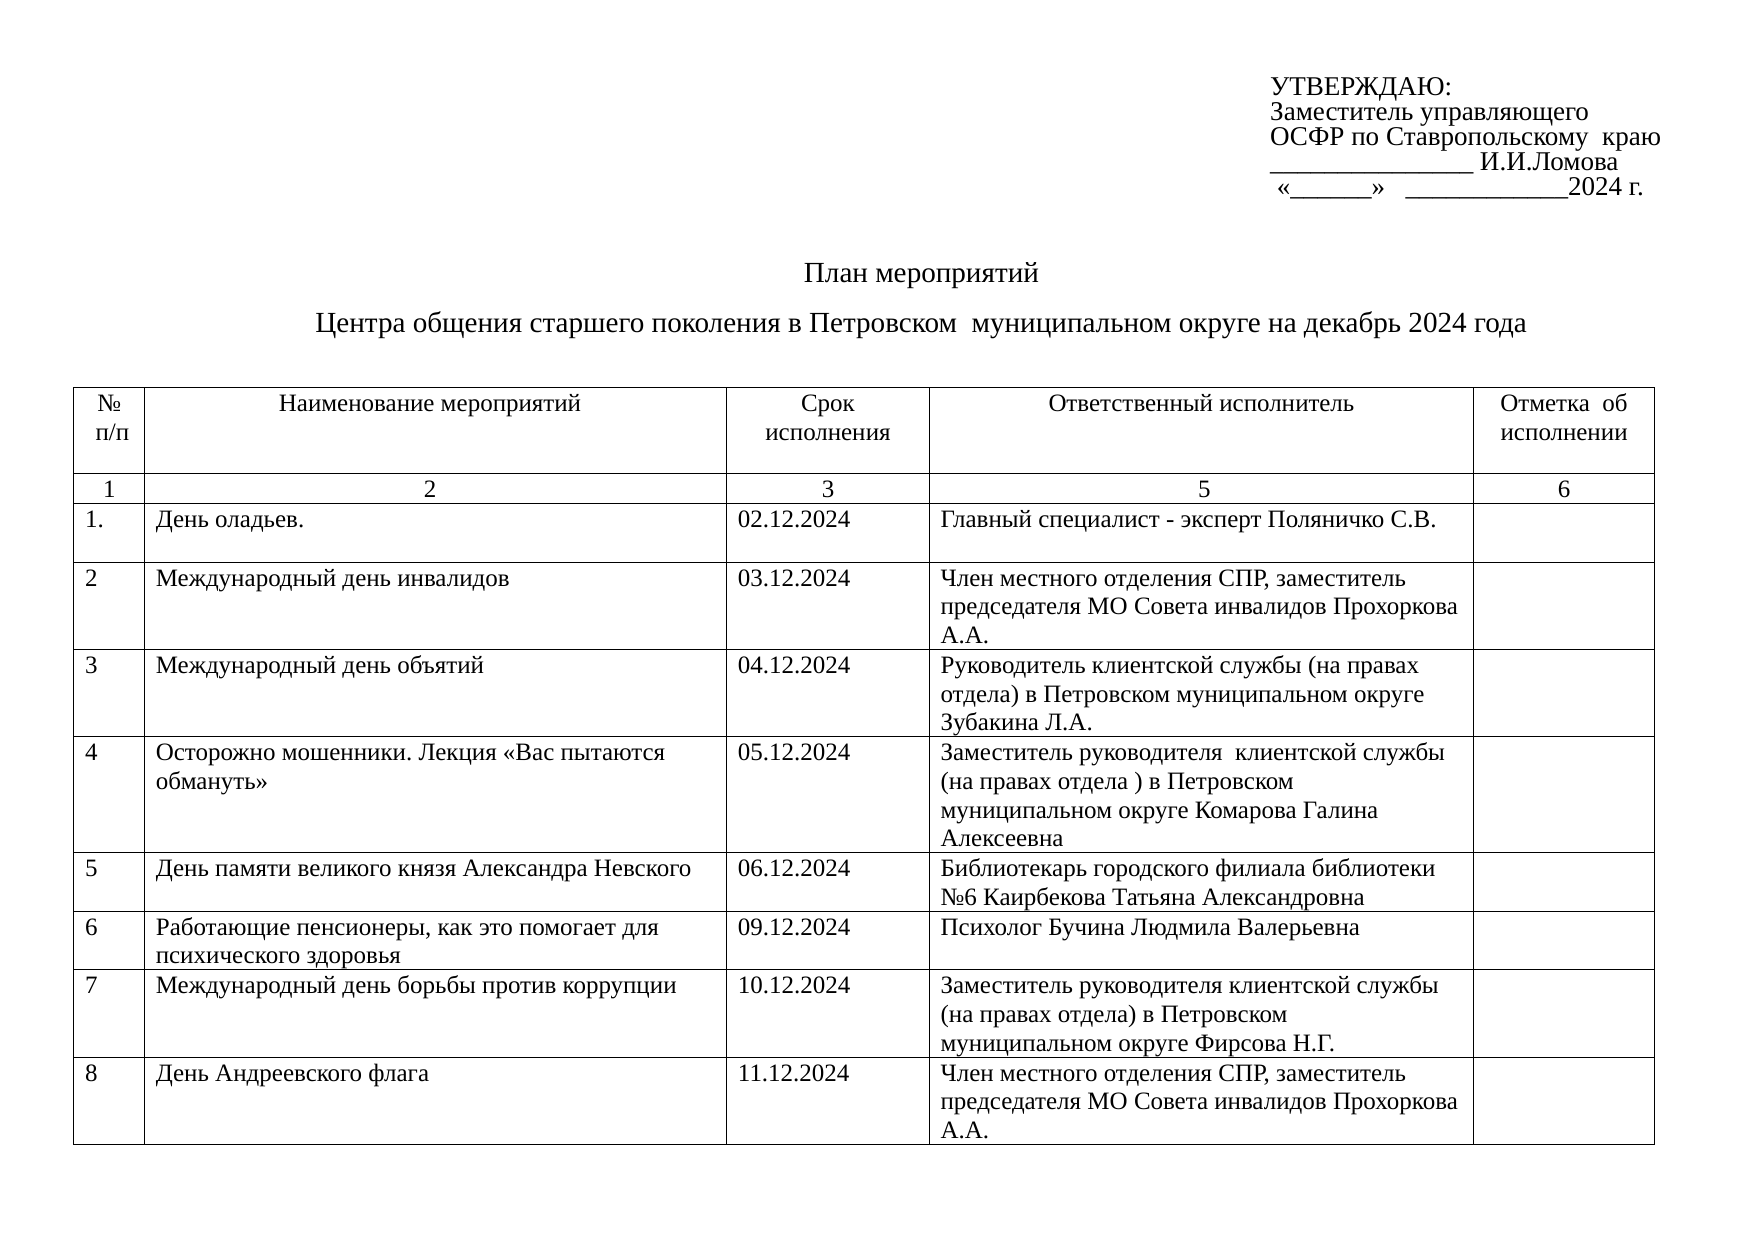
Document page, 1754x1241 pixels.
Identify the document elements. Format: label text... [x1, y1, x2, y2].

table_cell [1474, 853, 1654, 911]
table_cell Работающие пенсионеры, как это помогает для психического здоровья [145, 912, 726, 969]
table_cell Библиотекарь городского филиала библиотеки №6 Каирбекова Татьяна Александровна [930, 853, 1473, 911]
table_cell 03.12.2024 [727, 563, 929, 649]
table_cell 05.12.2024 [727, 737, 929, 852]
table_cell 7 [74, 970, 144, 1057]
table_cell День Андреевского флага [145, 1058, 726, 1144]
table_header № п/п [74, 388, 144, 473]
table_cell 5 [74, 853, 144, 911]
table_cell 1. [74, 504, 144, 562]
table_cell 06.12.2024 [727, 853, 929, 911]
table_cell День памяти великого князя Александра Невского [145, 853, 726, 911]
table_cell День оладьев. [145, 504, 726, 562]
table_cell 10.12.2024 [727, 970, 929, 1057]
text _______________ И.И.Ломова [1270, 150, 1665, 175]
text ОСФР по Ставропольскому краю [1270, 125, 1665, 150]
table_cell [1474, 563, 1654, 649]
table_cell [1474, 737, 1654, 852]
text Центра общения старшего поколения в Петровском муниципальном округе на декабрь 2024 года [177, 312, 1665, 337]
table_cell 2 [145, 474, 726, 503]
table_cell Главный специалист - эксперт Поляничко С.В. [930, 504, 1473, 562]
text «______» ____________2024 г. [1270, 175, 1665, 200]
table_cell [1474, 912, 1654, 969]
table_cell 6 [1474, 474, 1654, 503]
table_cell Член местного отделения СПР, заместитель председателя МО Совета инвалидов Прохоркова А.А. [930, 1058, 1473, 1144]
table_cell 5 [930, 474, 1473, 503]
table_cell 2 [74, 563, 144, 649]
table_cell 02.12.2024 [727, 504, 929, 562]
table_header Срок исполнения [727, 388, 929, 473]
table_cell Международный день объятий [145, 650, 726, 736]
table_cell Международный день борьбы против коррупции [145, 970, 726, 1057]
table_header Ответственный исполнитель [930, 388, 1473, 473]
table_cell 3 [74, 650, 144, 736]
table_cell Психолог Бучина Людмила Валерьевна [930, 912, 1473, 969]
text УТВЕРЖДАЮ: [1270, 75, 1665, 100]
text План мероприятий [177, 262, 1665, 287]
table_cell Член местного отделения СПР, заместитель председателя МО Совета инвалидов Прохоркова А.А. [930, 563, 1473, 649]
table_cell Заместитель руководителя клиентской службы (на правах отдела) в Петровском муниципальном округе Фирсова Н.Г. [930, 970, 1473, 1057]
table_cell 6 [74, 912, 144, 969]
table_header Наименование мероприятий [145, 388, 726, 473]
table_cell Заместитель руководителя клиентской службы (на правах отдела ) в Петровском муниципальном округе Комарова Галина Алексеевна [930, 737, 1473, 852]
table_cell Руководитель клиентской службы (на правах отдела) в Петровском муниципальном округе Зубакина Л.А. [930, 650, 1473, 736]
table_cell 09.12.2024 [727, 912, 929, 969]
table_cell [1474, 970, 1654, 1057]
table_cell [1474, 504, 1654, 562]
table_cell 11.12.2024 [727, 1058, 929, 1144]
table_cell 3 [727, 474, 929, 503]
table_cell 1 [74, 474, 144, 503]
table_cell 8 [74, 1058, 144, 1144]
table_cell Международный день инвалидов [145, 563, 726, 649]
text Заместитель управляющего [1270, 100, 1665, 125]
table_cell 04.12.2024 [727, 650, 929, 736]
table_header Отметка об исполнении [1474, 388, 1654, 473]
table_cell [1474, 650, 1654, 736]
table_cell 4 [74, 737, 144, 852]
table_cell [1474, 1058, 1654, 1144]
table_cell Осторожно мошенники. Лекция «Вас пытаются обмануть» [145, 737, 726, 852]
